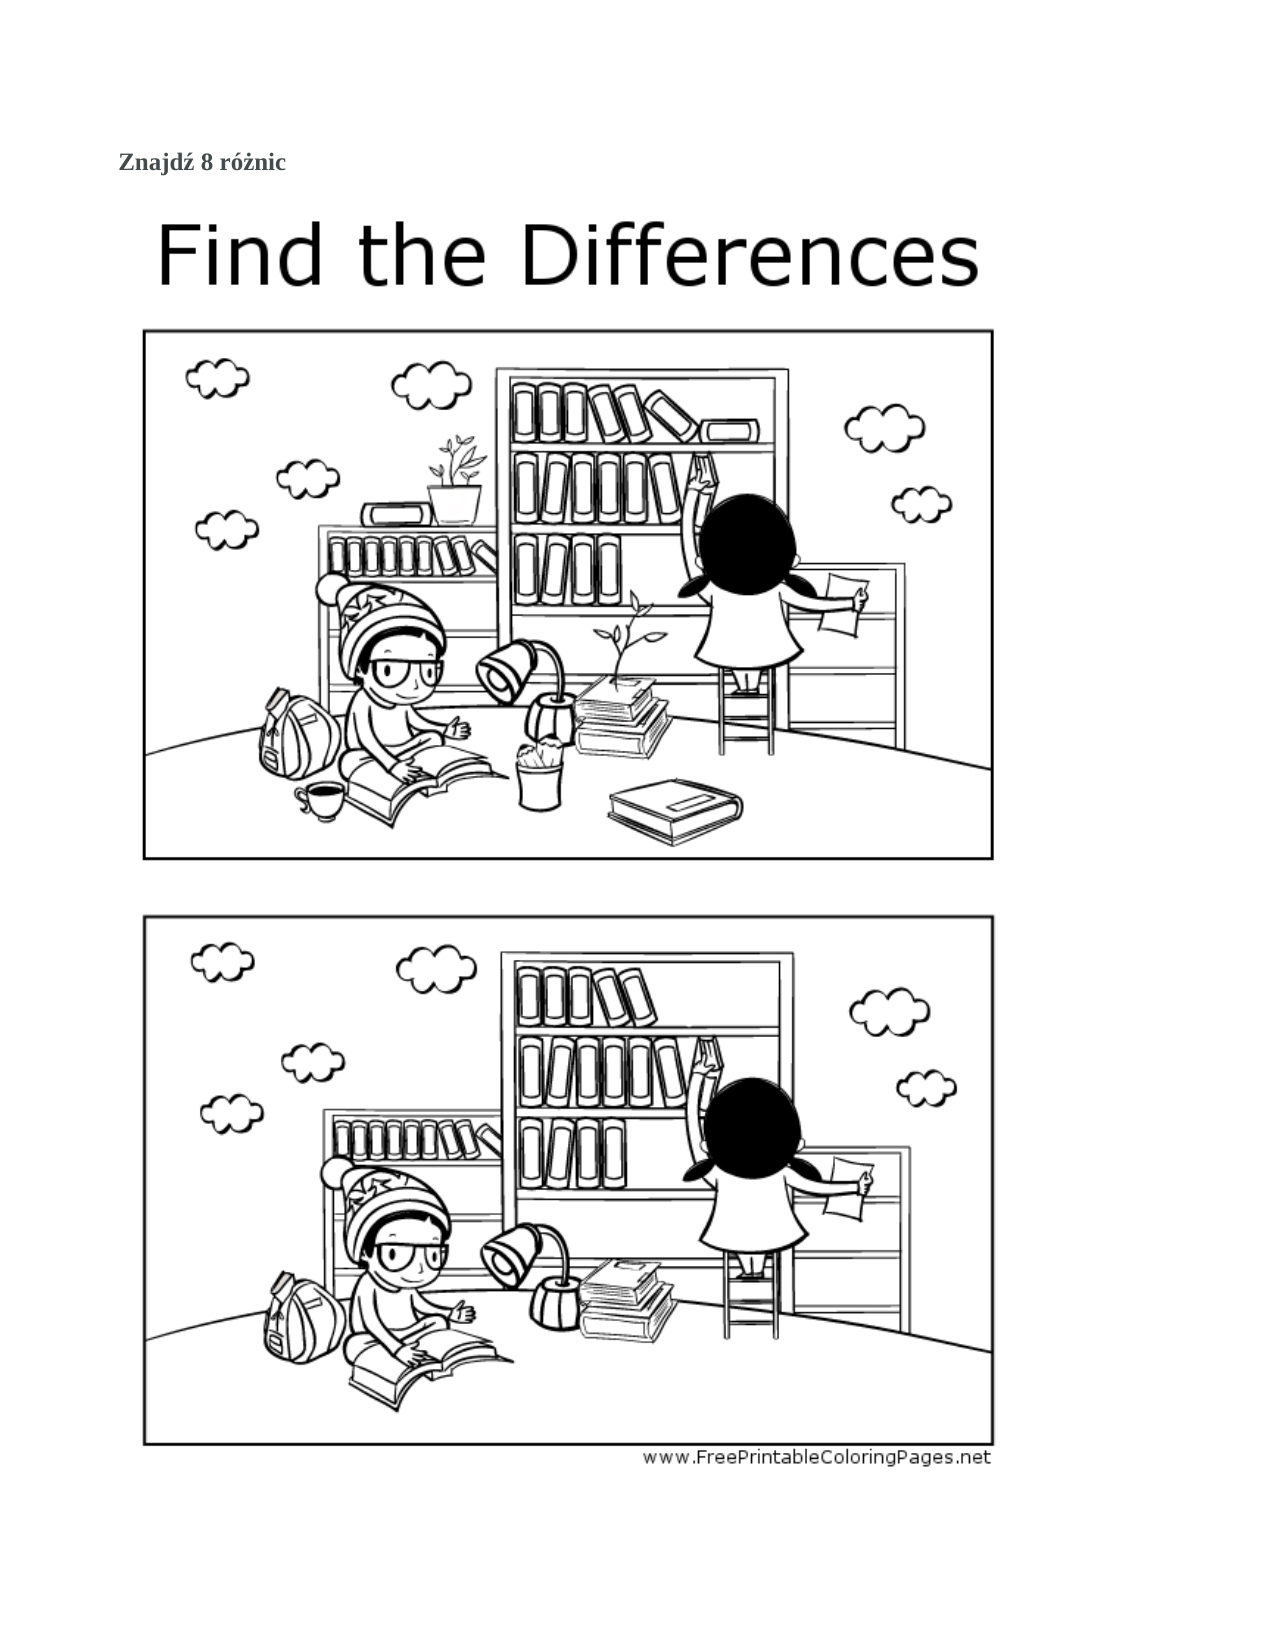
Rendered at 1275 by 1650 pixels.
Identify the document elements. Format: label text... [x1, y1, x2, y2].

text Znajdź 8 różnic [118, 147, 1157, 176]
picture [118, 204, 1019, 1477]
